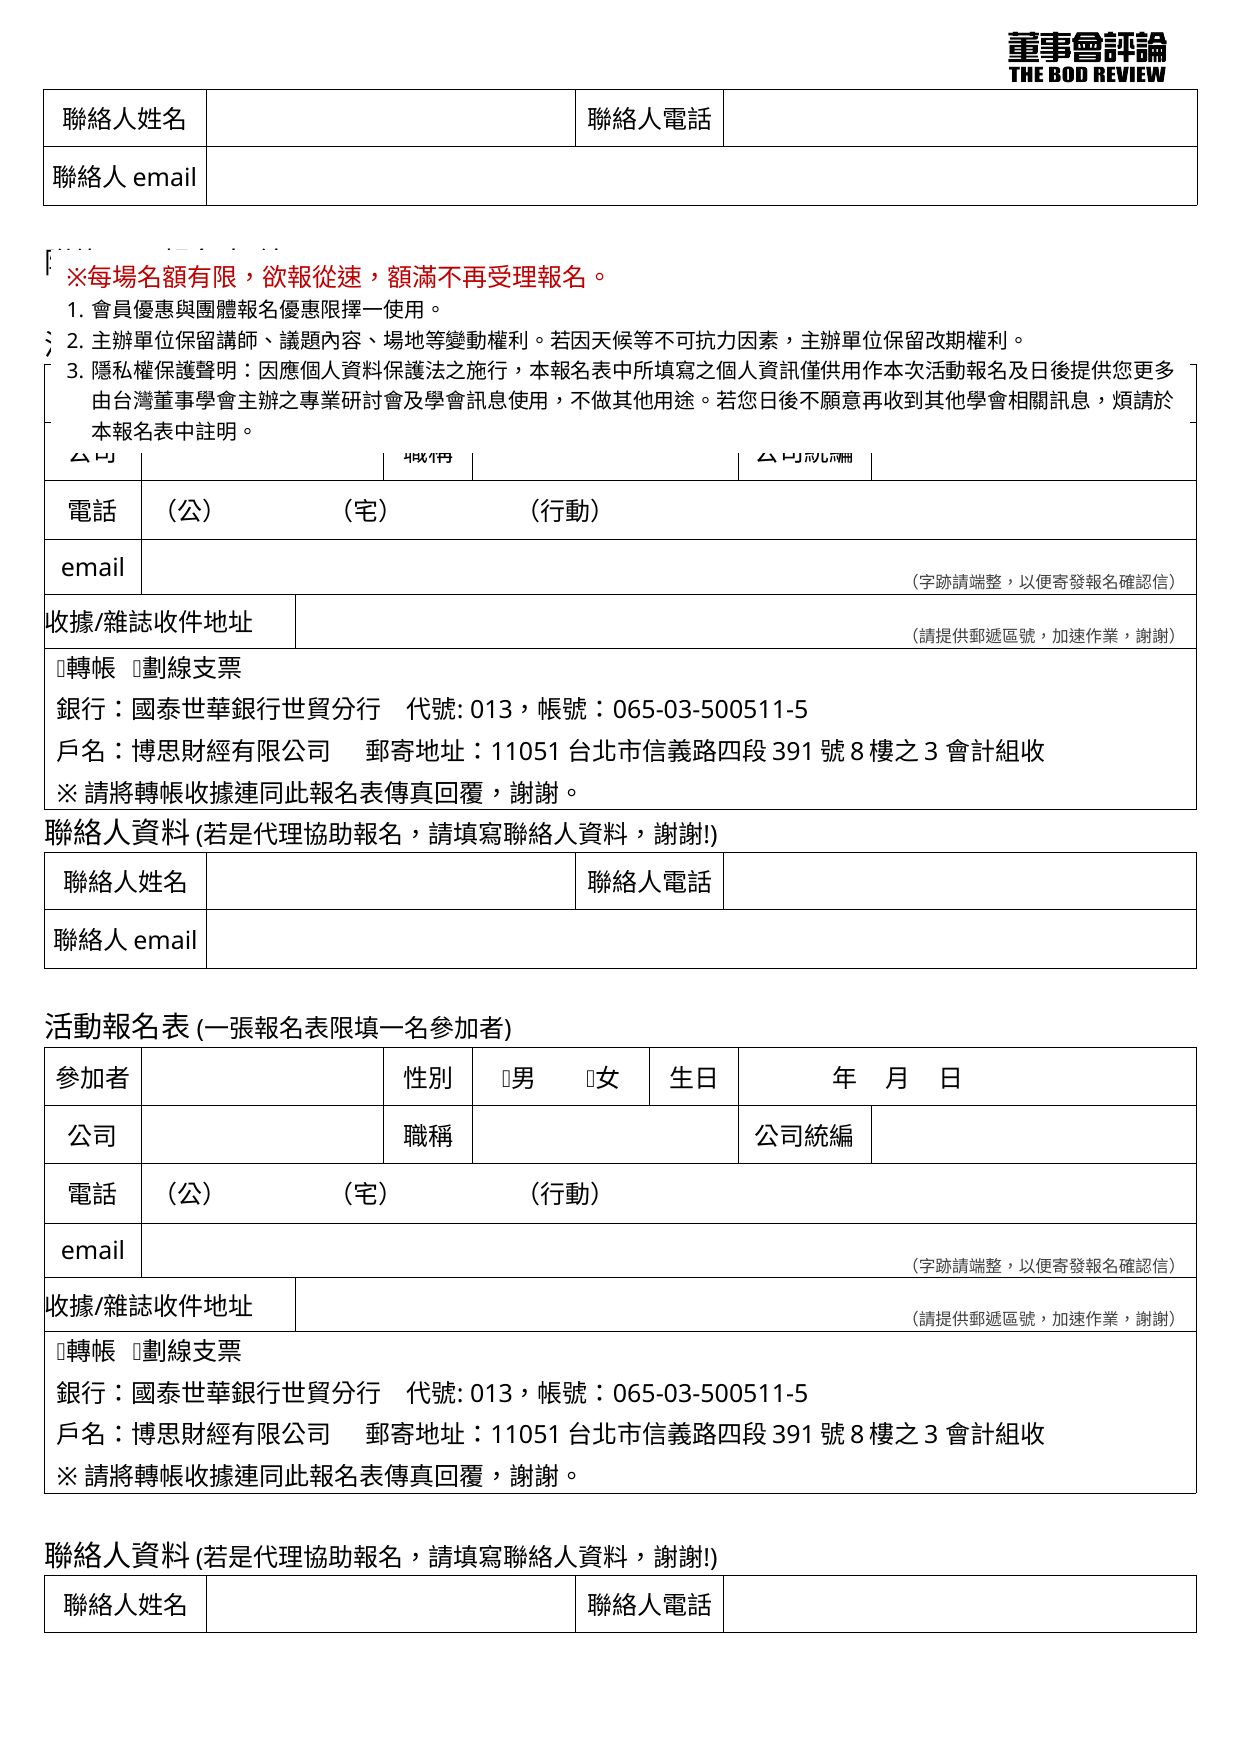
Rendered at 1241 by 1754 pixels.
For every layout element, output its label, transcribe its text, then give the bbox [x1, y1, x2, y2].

table_cell [207, 853, 575, 909]
table_cell 參加者 [45, 1048, 141, 1105]
list 隱私權保護聲明：因應個人資料保護法之施行，本報名表中所填寫之個人資訊僅供用作本次活動報名及日後提供您更多由台灣董事學會主辦之專業研討會及學會訊息使用，不做其他用途。若您日後不願意再收到其他學會相關訊息，煩請於本報名表中註明。 [66, 354, 1175, 445]
table_cell 聯絡人email [44, 147, 206, 205]
table_header 附錄一、報名表(續) ＊歡迎自行影印使用 活動報名表 (一張報名表限填一名參加者) [44, 239, 1196, 364]
table_cell 職稱 [384, 1106, 472, 1163]
table_cell 收據/雜誌收件地址 [45, 1278, 295, 1331]
table_cell [724, 853, 1196, 909]
table_cell 電話 [45, 1164, 141, 1222]
table_cell （公） （宅） （行動） [142, 481, 1196, 539]
table_cell 公司 [45, 1106, 141, 1163]
table_cell 公司統編 [739, 453, 871, 479]
table_cell （請提供郵遞區號，加速作業，謝謝） [296, 595, 1196, 648]
table_cell （請提供郵遞區號，加速作業，謝謝） [296, 1278, 1196, 1331]
table_cell 收據/雜誌收件地址 [45, 595, 295, 648]
table_cell （字跡請端整，以便寄發報名確認信） [142, 540, 1196, 594]
text ※每場名額有限，欲報從速，額滿不再受理報名。 [66, 257, 1175, 294]
table_cell 聯絡人姓名 [45, 1576, 206, 1632]
table_cell 公司 [45, 423, 141, 479]
table_cell 電話 [45, 481, 141, 539]
table_cell [872, 423, 1196, 479]
table_header 活動報名表 (一張報名表限填一名參加者) [44, 1003, 1196, 1047]
table_cell 參加者 [45, 365, 51, 422]
table_cell [142, 1048, 383, 1105]
table_cell [207, 90, 575, 146]
table_cell 轉帳 劃線支票 銀行：國泰世華銀行世貿分行 代號: 013，帳號：065-03-500511-5 戶名：博思財經有限公司 郵寄地址：11051台北市信義路四段391號8樓之3 會計組收 ※ 請將轉帳收據連同此報名表傳真回覆，謝謝。 [45, 1332, 1196, 1493]
table_cell 聯絡人email [45, 910, 206, 968]
table_cell 年 月 日 [1190, 365, 1196, 422]
table_cell email [45, 540, 141, 594]
table_cell （公） （宅） （行動） [142, 1164, 1196, 1222]
table_cell 男 女 [473, 1048, 649, 1105]
table_cell [724, 1576, 1196, 1632]
table_cell [142, 1106, 383, 1163]
table_cell 聯絡人姓名 [44, 90, 206, 146]
table_cell 性別 [384, 1048, 472, 1105]
table_cell [207, 147, 1197, 205]
table_cell [872, 1106, 1196, 1163]
table_cell 聯絡人資料 (若是代理協助報名，請填寫聯絡人資料，謝謝!) [44, 1494, 1196, 1575]
table_cell 職稱 [384, 453, 472, 479]
table_cell [473, 1106, 738, 1163]
list 主辦單位保留講師、議題內容、場地等變動權利。若因天候等不可抗力因素，主辦單位保留改期權利。 [66, 324, 1175, 354]
list 會員優惠與團體報名優惠限擇一使用。 [66, 294, 1175, 324]
table_cell 年 月 日 [739, 1048, 1196, 1105]
table_cell （字跡請端整，以便寄發報名確認信） [142, 1224, 1196, 1277]
table_cell 聯絡人姓名 [45, 853, 206, 909]
table_cell 聯絡人電話 [576, 1576, 723, 1632]
picture [1004, 28, 1170, 84]
table_cell 生日 [650, 1048, 738, 1105]
table_cell [207, 910, 1196, 968]
table_cell email [45, 1224, 141, 1277]
table_cell [207, 1576, 575, 1632]
table_cell 聯絡人電話 [576, 853, 723, 909]
table_cell 轉帳 劃線支票 銀行：國泰世華銀行世貿分行 代號: 013，帳號：065-03-500511-5 戶名：博思財經有限公司 郵寄地址：11051台北市信義路四段391號8樓之3 會計組收 ※ 請將轉帳收據連同此報名表傳真回覆，謝謝。 [45, 649, 1196, 809]
table_cell 聯絡人資料 (若是代理協助報名，請填寫聯絡人資料，謝謝!) [44, 810, 1196, 852]
table_cell [724, 90, 1197, 146]
table_cell 聯絡人電話 [576, 90, 723, 146]
table_cell [473, 453, 738, 479]
table_cell [142, 453, 383, 479]
table_cell 公司統編 [739, 1106, 871, 1163]
